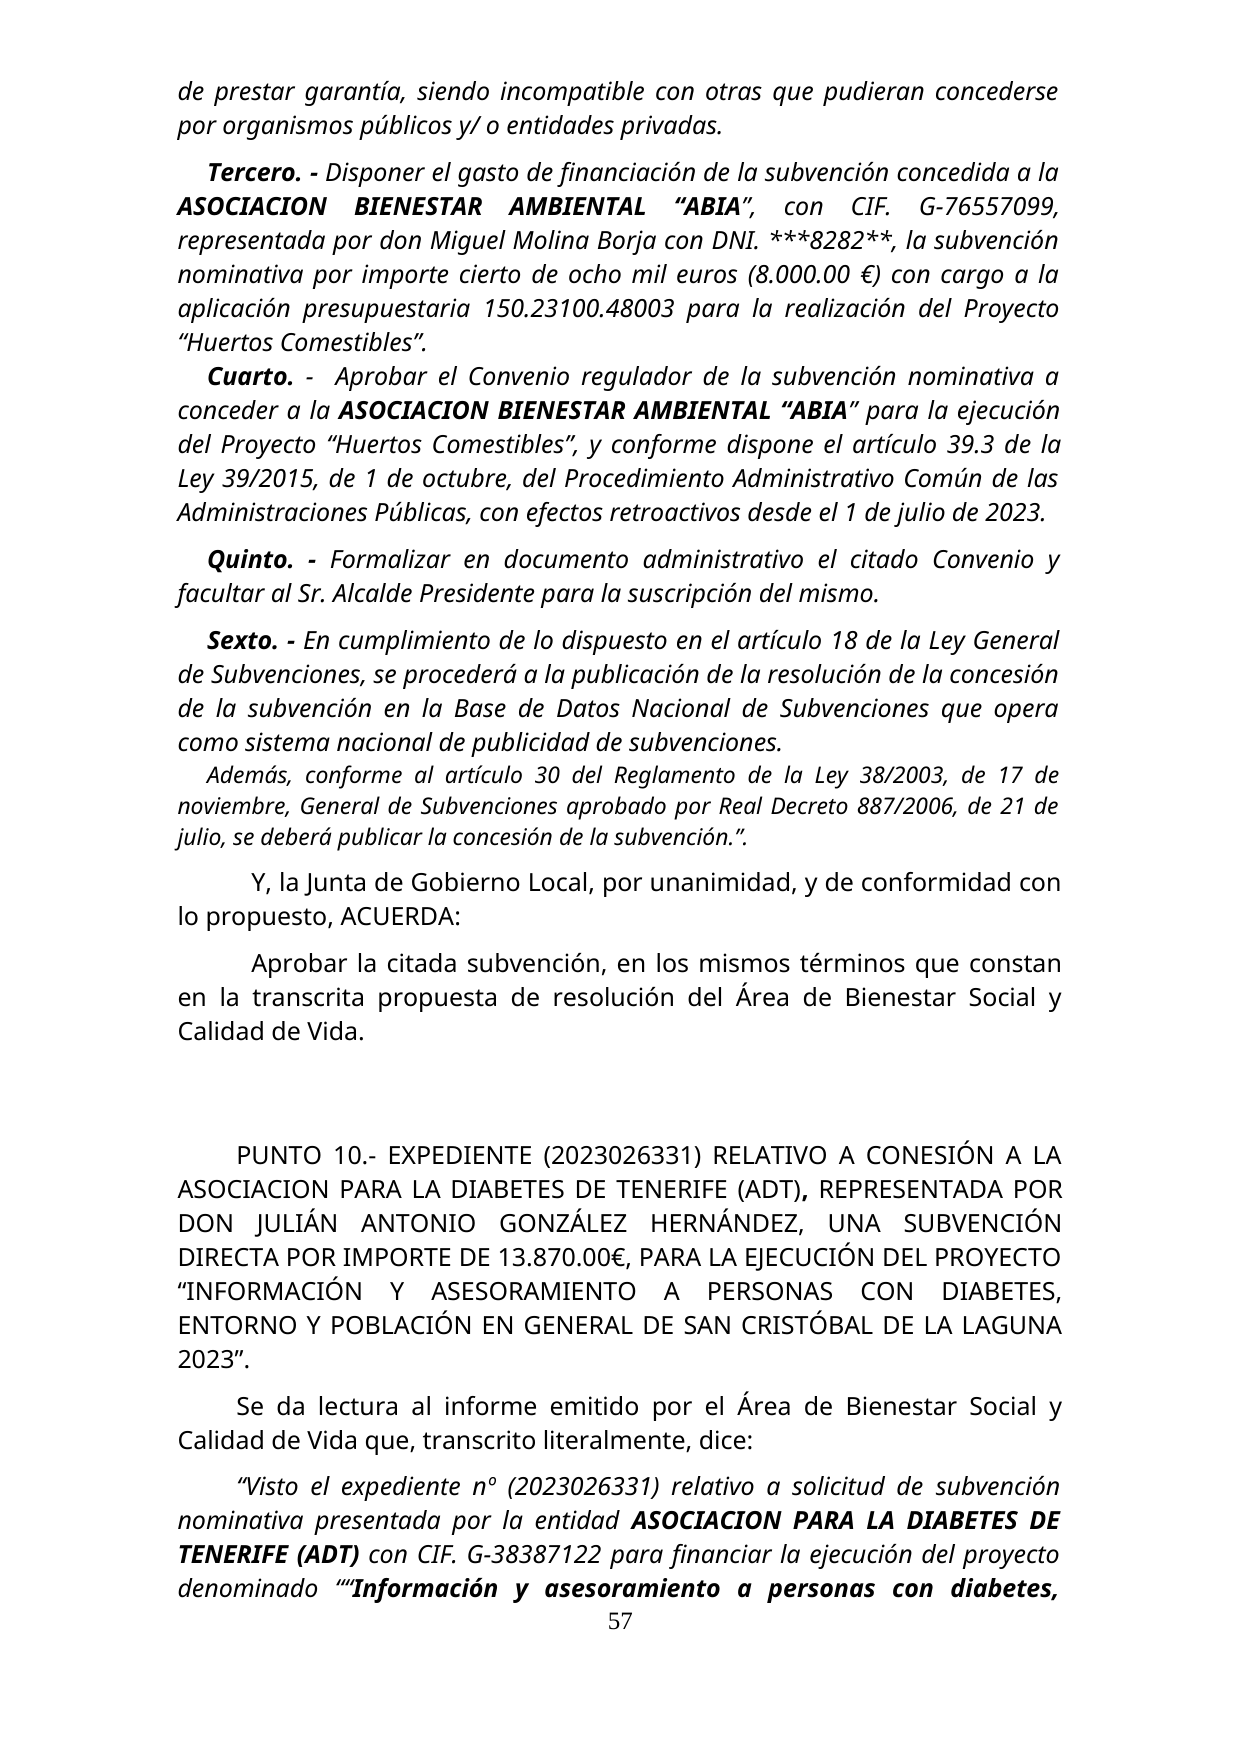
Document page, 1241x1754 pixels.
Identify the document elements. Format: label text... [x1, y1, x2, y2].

text PUNTO 10.- EXPEDIENTE (2023026331) RELATIVO A CONESIÓN A LA ASOCIACION PARA LA DIABETES DE TENERIFE (ADT), REPRESENTADA POR DON JULIÁN ANTONIO GONZÁLEZ HERNÁNDEZ, UNA SUBVENCIÓN DIRECTA POR IMPORTE DE 13.870.00€, PARA LA EJECUCIÓN DEL PROYECTO “INFORMACIÓN Y ASESORAMIENTO A PERSONAS CON DIABETES, ENTORNO Y POBLACIÓN EN GENERAL DE SAN CRISTÓBAL DE LA LAGUNA 2023”. [177, 1137, 1063, 1376]
text Sexto. - En cumplimiento de lo dispuesto en el artículo 18 de la Ley General de Subvenciones, se procederá a la publicación de la resolución de la concesión de la subvención en la Base de Datos Nacional de Subvenciones que opera como sistema nacional de publicidad de subvenciones. [177, 622, 1063, 758]
text Tercero. - Disponer el gasto de financiación de la subvención concedida a la ASOCIACION BIENESTAR AMBIENTAL “ABIA”, con CIF. G-76557099, representada por don Miguel Molina Borja con DNI. ***8282**, la subvención nominativa por importe cierto de ocho mil euros (8.000.00 €) con cargo a la aplicación presupuestaria 150.23100.48003 para la realización del Proyecto “Huertos Comestibles”. [177, 154, 1063, 359]
text Cuarto. - Aprobar el Convenio regulador de la subvención nominativa a conceder a la ASOCIACION BIENESTAR AMBIENTAL “ABIA” para la ejecución del Proyecto “Huertos Comestibles”, y conforme dispone el artículo 39.3 de la Ley 39/2015, de 1 de octubre, del Procedimiento Administrativo Común de las Administraciones Públicas, con efectos retroactivos desde el 1 de julio de 2023. [177, 359, 1063, 529]
text de prestar garantía, siendo incompatible con otras que pudieran concederse por organismos públicos y/ o entidades privadas. [177, 74, 1063, 142]
text Se da lectura al informe emitido por el Área de Bienestar Social y Calidad de Vida que, transcrito literalmente, dice: [177, 1388, 1063, 1456]
text Y, la Junta de Gobierno Local, por unanimidad, y de conformidad con lo propuesto, ACUERDA: [177, 865, 1063, 933]
text Quinto. - Formalizar en documento administrativo el citado Convenio y facultar al Sr. Alcalde Presidente para la suscripción del mismo. [177, 542, 1063, 610]
text Aprobar la citada subvención, en los mismos términos que constan en la transcrita propuesta de resolución del Área de Bienestar Social y Calidad de Vida. [177, 945, 1063, 1048]
text “Visto el expediente nº (2023026331) relativo a solicitud de subvención nominativa presentada por la entidad ASOCIACION PARA LA DIABETES DE TENERIFE (ADT) con CIF. G-38387122 para financiar la ejecución del proyecto denominado ““Información y asesoramiento a personas con diabetes, [177, 1469, 1063, 1605]
text Además, conforme al artículo 30 del Reglamento de la Ley 38/2003, de 17 de noviembre, General de Subvenciones aprobado por Real Decreto 887/2006, de 21 de julio, se deberá publicar la concesión de la subvención.”. [177, 758, 1063, 852]
